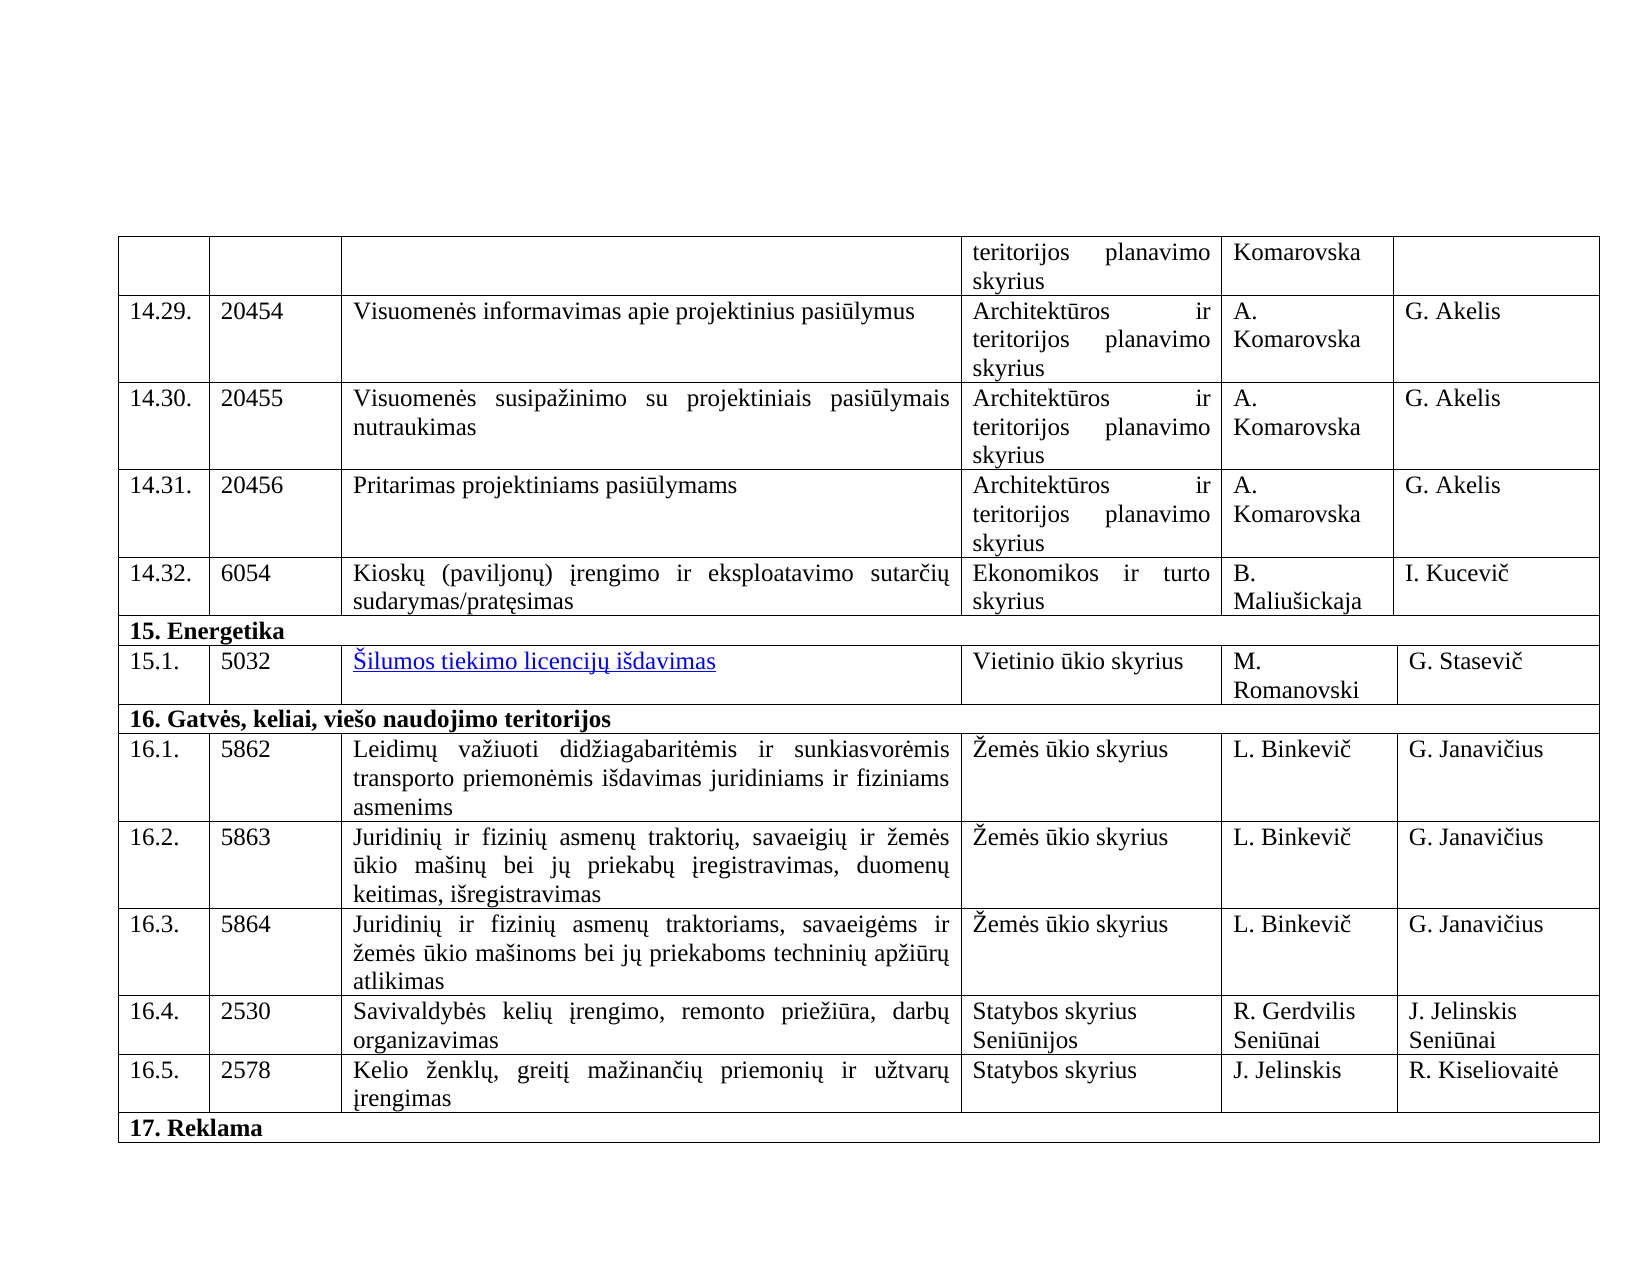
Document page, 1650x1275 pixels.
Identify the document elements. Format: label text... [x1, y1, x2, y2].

table_cell G. Janavičius [1398, 734, 1599, 821]
table_cell 5862 [210, 734, 341, 821]
table_cell teritorijos planavimo skyrius [962, 237, 1221, 295]
table_cell A. Komarovska [1222, 296, 1393, 382]
table_cell M. Romanovski [1222, 646, 1397, 703]
table_cell G. Janavičius [1398, 822, 1599, 908]
table_cell L. Binkevič [1222, 909, 1397, 995]
table_cell Visuomenės susipažinimo su projektiniais pasiūlymais nutraukimas [342, 383, 961, 469]
table_cell 17. Reklama [119, 1113, 1599, 1142]
table_cell I. Kucevič [1394, 558, 1599, 615]
table_cell 5863 [210, 822, 341, 908]
table_cell Architektūros ir teritorijos planavimo skyrius [962, 296, 1221, 382]
table_cell Komarovska [1222, 237, 1393, 295]
table_cell J. Jelinskis Seniūnai [1398, 996, 1599, 1054]
table_cell Kelio ženklų, greitį mažinančių priemonių ir užtvarų įrengimas [342, 1055, 961, 1112]
table_cell Ekonomikos ir turto skyrius [962, 558, 1221, 615]
table_cell 14.32. [119, 558, 209, 615]
table_cell 20454 [210, 296, 341, 382]
table_cell Leidimų važiuoti didžiagabaritėmis ir sunkiasvorėmis transporto priemonėmis išdavimas juridiniams ir fiziniams asmenims [342, 734, 961, 821]
table_cell 20455 [210, 383, 341, 469]
table_cell Juridinių ir fizinių asmenų traktorių, savaeigių ir žemės ūkio mašinų bei jų priekabų įregistravimas, duomenų keitimas, išregistravimas [342, 822, 961, 908]
table_cell L. Binkevič [1222, 822, 1397, 908]
table_cell 16.2. [119, 822, 209, 908]
table_cell B. Maliušickaja [1222, 558, 1393, 615]
table_cell G. Janavičius [1398, 909, 1599, 995]
table_cell A. Komarovska [1222, 383, 1393, 469]
table_cell 20456 [210, 470, 341, 557]
table_cell Pritarimas projektiniams pasiūlymams [342, 470, 961, 557]
table_cell [210, 237, 341, 295]
table_cell 5864 [210, 909, 341, 995]
table_cell Žemės ūkio skyrius [962, 909, 1221, 995]
table_cell G. Stasevič [1398, 646, 1599, 703]
table_cell R. Kiseliovaitė [1398, 1055, 1599, 1112]
table_cell Kioskų (paviljonų) įrengimo ir eksploatavimo sutarčių sudarymas/pratęsimas [342, 558, 961, 615]
table_cell Žemės ūkio skyrius [962, 822, 1221, 908]
table_cell [1394, 237, 1599, 295]
table_cell 14.29. [119, 296, 209, 382]
table_cell 2530 [210, 996, 341, 1054]
table_cell Vietinio ūkio skyrius [962, 646, 1221, 703]
table_cell [342, 237, 961, 295]
table_cell 5032 [210, 646, 341, 703]
table_cell Visuomenės informavimas apie projektinius pasiūlymus [342, 296, 961, 382]
table_cell [119, 237, 209, 295]
table_cell Juridinių ir fizinių asmenų traktoriams, savaeigėms ir žemės ūkio mašinoms bei jų priekaboms techninių apžiūrų atlikimas [342, 909, 961, 995]
table_cell Architektūros ir teritorijos planavimo skyrius [962, 383, 1221, 469]
table_cell G. Akelis [1394, 296, 1599, 382]
table_cell 15.1. [119, 646, 209, 703]
table_cell J. Jelinskis [1222, 1055, 1397, 1112]
table_cell L. Binkevič [1222, 734, 1397, 821]
table_cell Šilumos tiekimo licencijų išdavimas [342, 646, 961, 703]
table_cell 16.1. [119, 734, 209, 821]
table_cell 16. Gatvės, keliai, viešo naudojimo teritorijos [119, 705, 1599, 733]
table_cell Statybos skyrius [962, 1055, 1221, 1112]
table_cell Architektūros ir teritorijos planavimo skyrius [962, 470, 1221, 557]
table_cell Savivaldybės kelių įrengimo, remonto priežiūra, darbų organizavimas [342, 996, 961, 1054]
table_cell G. Akelis [1394, 470, 1599, 557]
table_cell 16.4. [119, 996, 209, 1054]
table_cell Žemės ūkio skyrius [962, 734, 1221, 821]
table_cell R. Gerdvilis Seniūnai [1222, 996, 1397, 1054]
table_cell A. Komarovska [1222, 470, 1393, 557]
table_cell 14.30. [119, 383, 209, 469]
table_cell 2578 [210, 1055, 341, 1112]
table_cell 14.31. [119, 470, 209, 557]
table_cell 16.5. [119, 1055, 209, 1112]
table_cell 6054 [210, 558, 341, 615]
table_cell Statybos skyrius Seniūnijos [962, 996, 1221, 1054]
table_cell G. Akelis [1394, 383, 1599, 469]
table_cell 15. Energetika [119, 616, 1599, 645]
table_cell 16.3. [119, 909, 209, 995]
